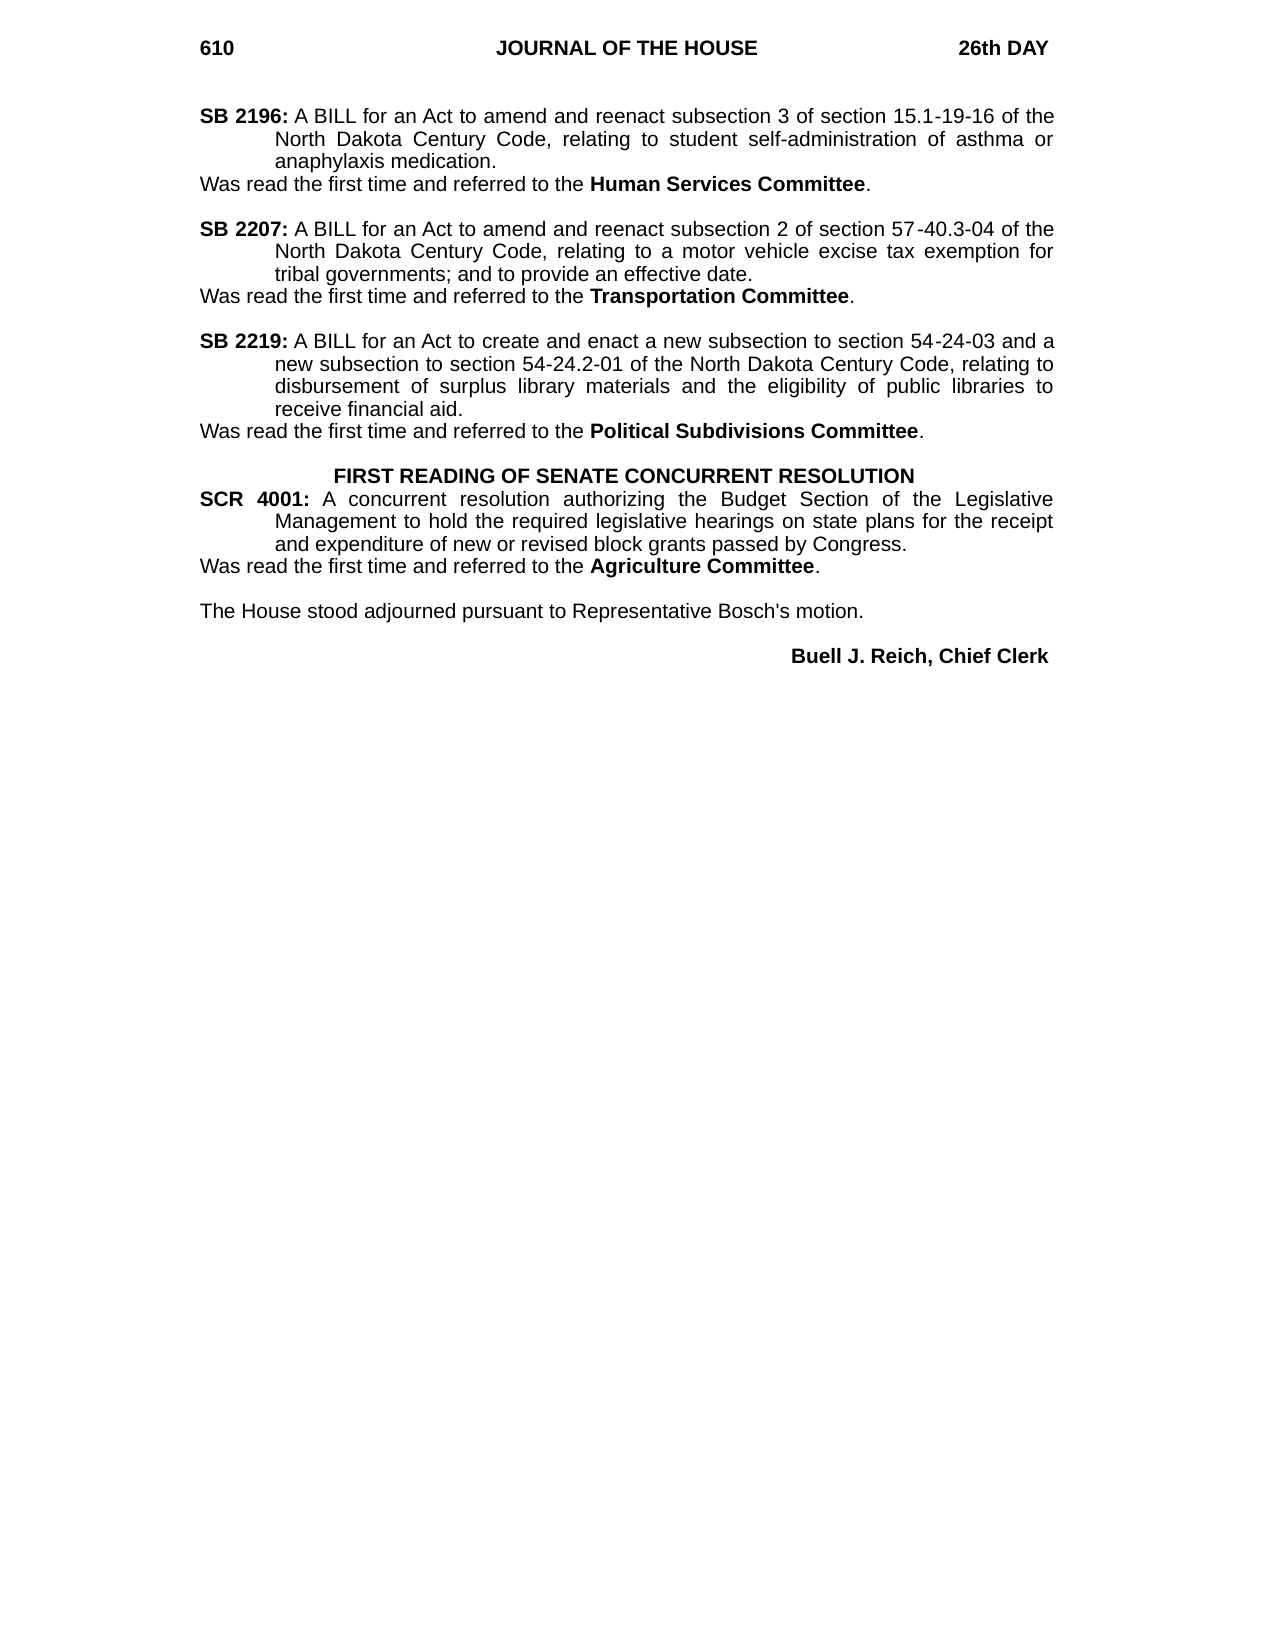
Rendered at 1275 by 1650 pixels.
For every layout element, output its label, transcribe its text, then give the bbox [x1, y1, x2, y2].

text Was read the first time and referred to the Transportation Committee. [199, 286, 1054, 308]
text Was read the first time and referred to the Agriculture Committee. [199, 556, 1054, 578]
text Was read the first time and referred to the Human Services Committee. [199, 173, 1054, 196]
text The House stood adjourned pursuant to Representative Bosch's motion. [199, 601, 1054, 623]
text Buell J. Reich, Chief Clerk [199, 646, 1054, 668]
text FIRST READING OF SENATE CONCURRENT RESOLUTION [199, 466, 1054, 488]
text [0, 0, 118, 42]
title SCR 4001: A concurrent resolution authorizing the Budget Section of the Legislative Management to hold the required legislative hearings on state plans for the receipt and expenditure of new or revised block grants passed by Congress. [199, 488, 1054, 556]
title SB 2196: A BILL for an Act to amend and reenact subsection 3 of section 15.1‑19‑16 of the North Dakota Century Code, relating to student self-administration of asthma or anaphylaxis medication. [199, 106, 1054, 173]
text Was read the first time and referred to the Political Subdivisions Committee. [199, 421, 1054, 443]
title SB 2219: A BILL for an Act to create and enact a new subsection to section 54‑24‑03 and a new subsection to section 54‑24.2‑01 of the North Dakota Century Code, relating to disbursement of surplus library materials and the eligibility of public libraries to receive financial aid. [199, 331, 1054, 421]
subtitle Page 610 [9, 9, 109, 33]
title SB 2207: A BILL for an Act to amend and reenact subsection 2 of section 57‑40.3‑04 of the North Dakota Century Code, relating to a motor vehicle excise tax exemption for tribal governments; and to provide an effective date. [199, 218, 1054, 286]
